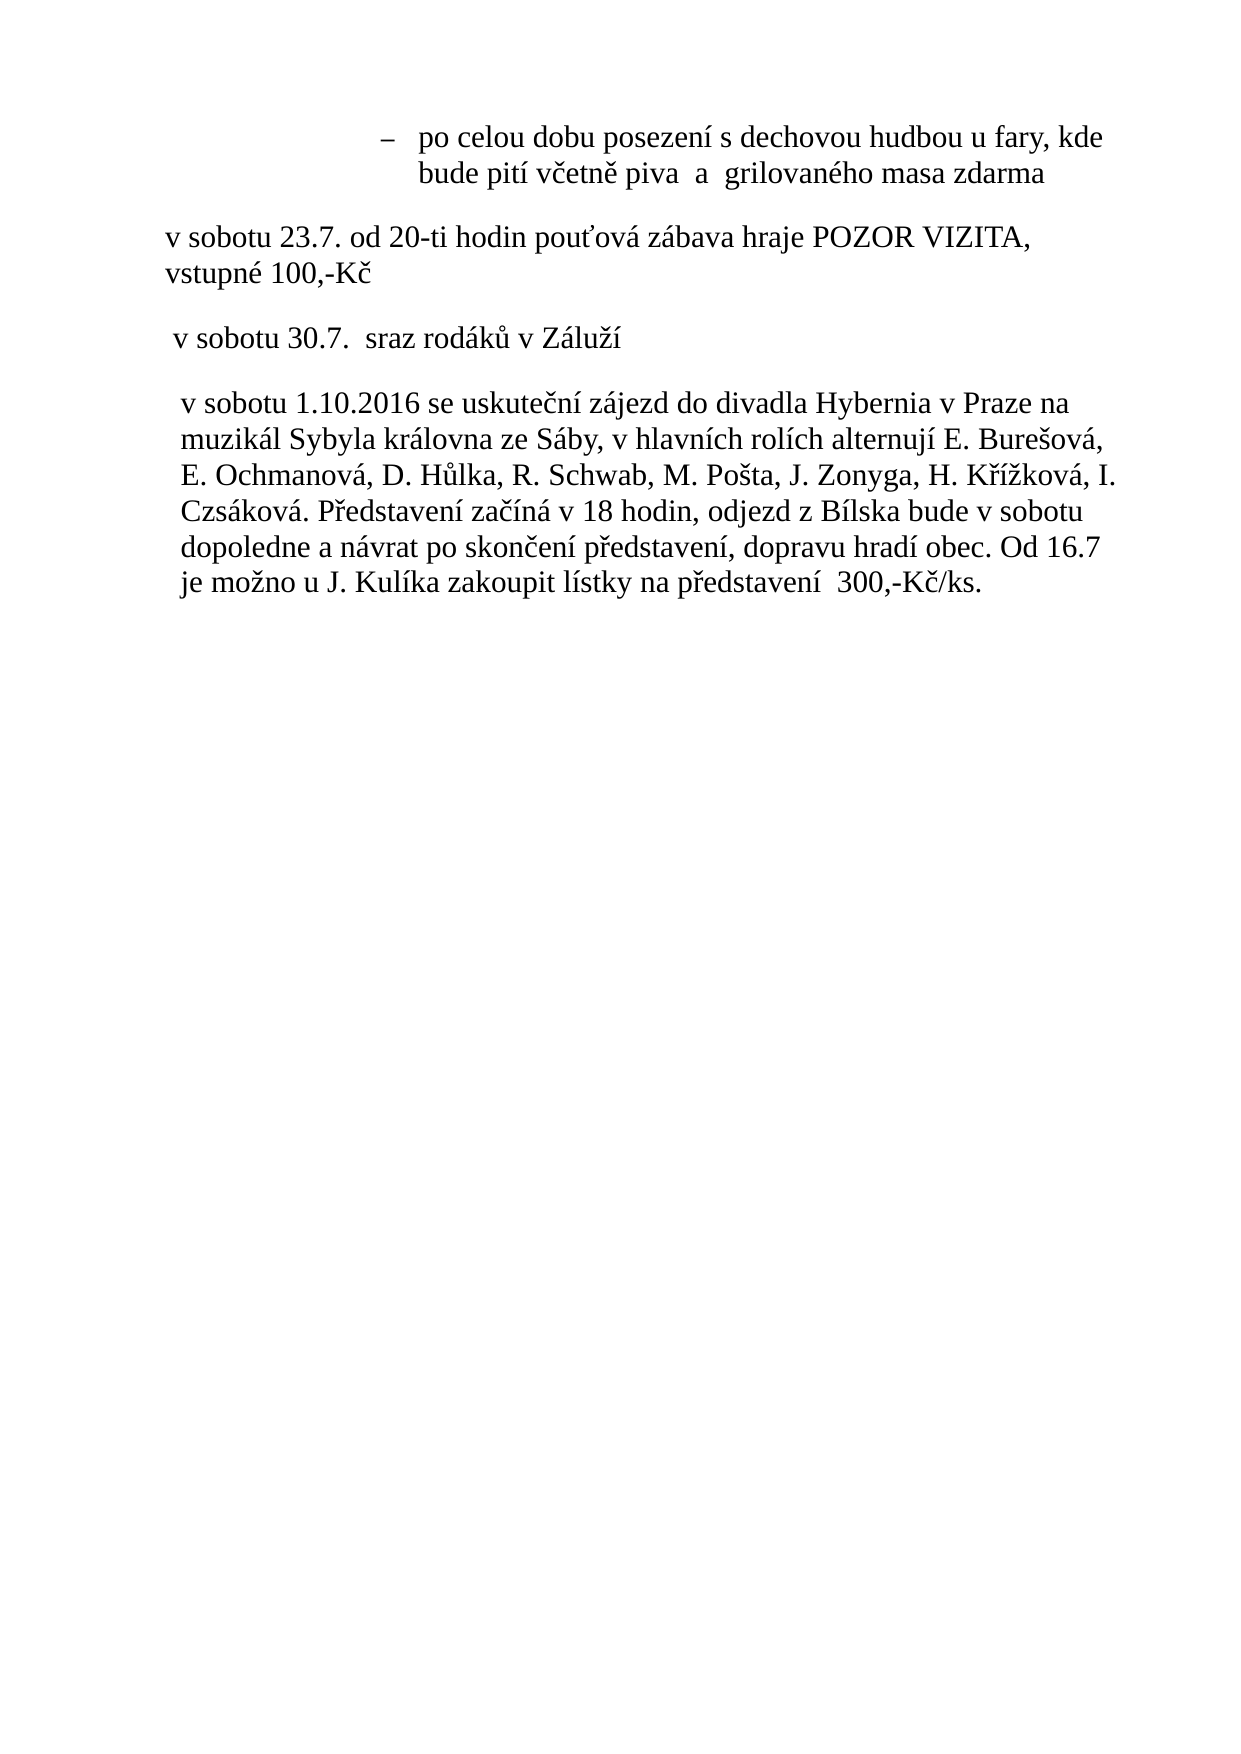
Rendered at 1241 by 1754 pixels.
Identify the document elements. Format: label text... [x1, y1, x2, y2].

text v sobotu 23.7. od 20-ti hodin pouťová zábava hraje POZOR VIZITA, [118, 219, 1122, 255]
list po celou dobu posezení s dechovou hudbou u fary, kde bude pití včetně piva a grilovaného masa zdarma [381, 118, 1122, 190]
text v sobotu 30.7. sraz rodáků v Záluží [118, 319, 1122, 355]
text E. Ochmanová, D. Hůlka, R. Schwab, M. Pošta, J. Zonyga, H. Křížková, I. [118, 456, 1122, 492]
text vstupné 100,-Kč [118, 255, 1122, 291]
text dopoledne a návrat po skončení představení, dopravu hradí obec. Od 16.7 [118, 528, 1122, 564]
text Czsáková. Představení začíná v 18 hodin, odjezd z Bílska bude v sobotu [118, 492, 1122, 528]
text je možno u J. Kulíka zakoupit lístky na představení 300,-Kč/ks. [118, 564, 1122, 600]
text muzikál Sybyla královna ze Sáby, v hlavních rolích alternují E. Burešová, [118, 420, 1122, 456]
text v sobotu 1.10.2016 se uskuteční zájezd do divadla Hybernia v Praze na [118, 384, 1122, 420]
